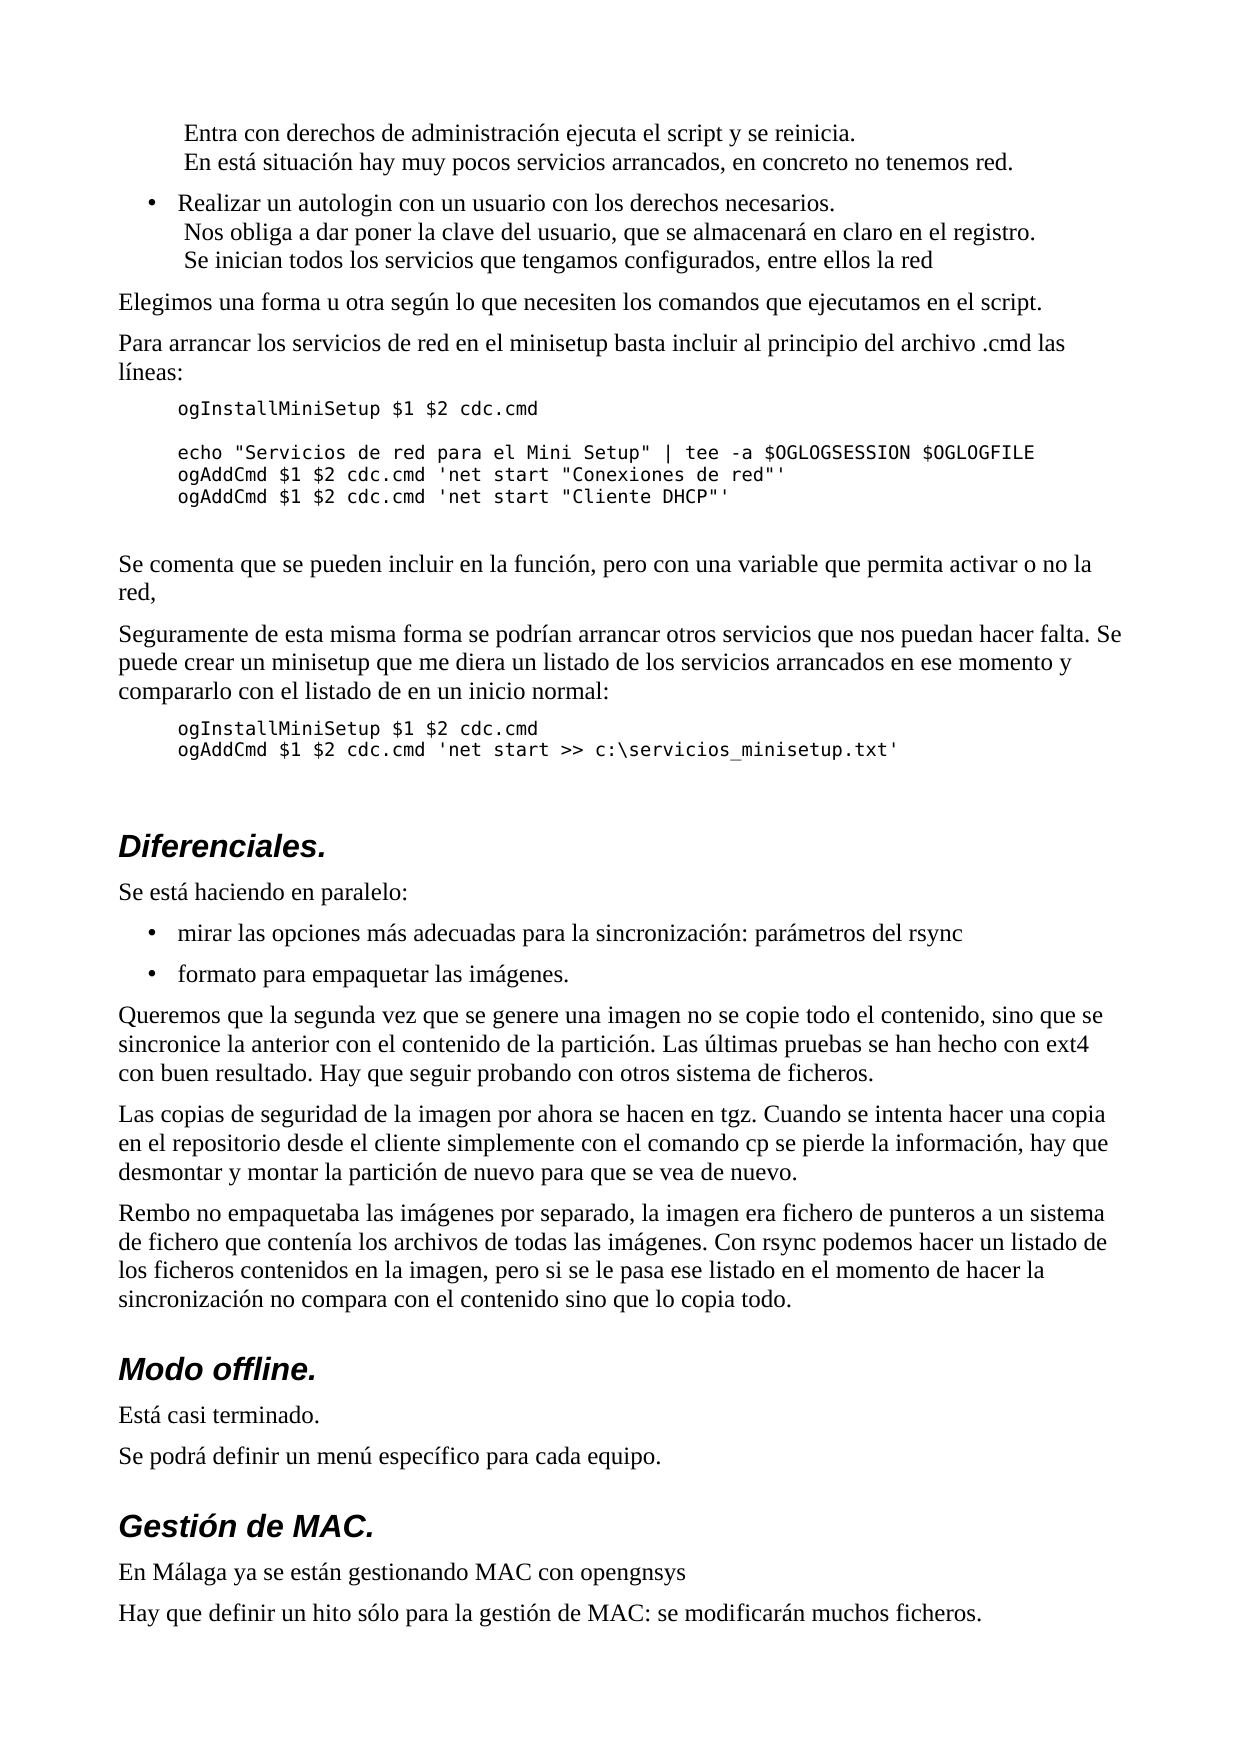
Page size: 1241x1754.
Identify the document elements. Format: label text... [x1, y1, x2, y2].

text Se está haciendo en paralelo: [118, 877, 1122, 906]
subtitle Diferenciales. [118, 827, 1122, 864]
text Las copias de seguridad de la imagen por ahora se hacen en tgz. Cuando se intenta hacer una copia en el repositorio desde el cliente simplemente con el comando cp se pierde la información, hay que desmontar y montar la partición de nuevo para que se vea de nuevo. [118, 1099, 1122, 1186]
text Elegimos una forma u otra según lo que necesiten los comandos que ejecutamos en el script. [118, 287, 1122, 316]
list Realizar un autologin con un usuario con los derechos necesarios. Nos obliga a dar poner la clave del usuario, que se almacenará en claro en el registro. Se inician todos los servicios que tengamos configurados, entre ellos la red [148, 188, 1122, 274]
text Seguramente de esta misma forma se podrían arrancar otros servicios que nos puedan hacer falta. Se puede crear un minisetup que me diera un listado de los servicios arrancados en ese momento y compararlo con el listado de en un inicio normal: [118, 619, 1122, 705]
text Queremos que la segunda vez que se genere una imagen no se copie todo el contenido, sino que se sincronice la anterior con el contenido de la partición. Las últimas pruebas se han hecho con ext4 con buen resultado. Hay que seguir probando con otros sistema de ficheros. [118, 1001, 1122, 1087]
list formato para empaquetar las imágenes. [148, 959, 1122, 988]
text Hay que definir un hito sólo para la gestión de MAC: se modificarán muchos ficheros. [118, 1598, 1122, 1627]
text Se podrá definir un menú específico para cada equipo. [118, 1441, 1122, 1470]
list Entra con derechos de administración ejecuta el script y se reinicia. En está situación hay muy pocos servicios arrancados, en concreto no tenemos red. [148, 118, 1122, 176]
subtitle Gestión de MAC. [118, 1507, 1122, 1544]
text Está casi terminado. [118, 1400, 1122, 1429]
text Rembo no empaquetaba las imágenes por separado, la imagen era fichero de punteros a un sistema de fichero que contenía los archivos de todas las imágenes. Con rsync podemos hacer un listado de los ficheros contenidos en la imagen, pero si se le pasa ese listado en el momento de hacer la sincronización no compara con el contenido sino que lo copia todo. [118, 1198, 1122, 1313]
text En Málaga ya se están gestionando MAC con opengnsys [118, 1557, 1122, 1586]
text Para arrancar los servicios de red en el minisetup basta incluir al principio del archivo .cmd las líneas: [118, 328, 1122, 386]
subtitle Modo offline. [118, 1351, 1122, 1387]
text Se comenta que se pueden incluir en la función, pero con una variable que permita activar o no la red, [118, 549, 1122, 606]
list mirar las opciones más adecuadas para la sincronización: parámetros del rsync [148, 918, 1122, 947]
text ogInstallMiniSetup $1 $2 cdc.cmd echo "Servicios de red para el Mini Setup" | tee -a $OGLOGSESSION $OGLOGFILE ogAddCmd $1 $2 cdc.cmd 'net start "Conexiones de red"' ogAddCmd $1 $2 cdc.cmd 'net start "Cliente DHCP"' [177, 398, 1063, 507]
text ogInstallMiniSetup $1 $2 cdc.cmd ogAddCmd $1 $2 cdc.cmd 'net start >> c:\servicios_minisetup.txt' [177, 717, 1063, 761]
